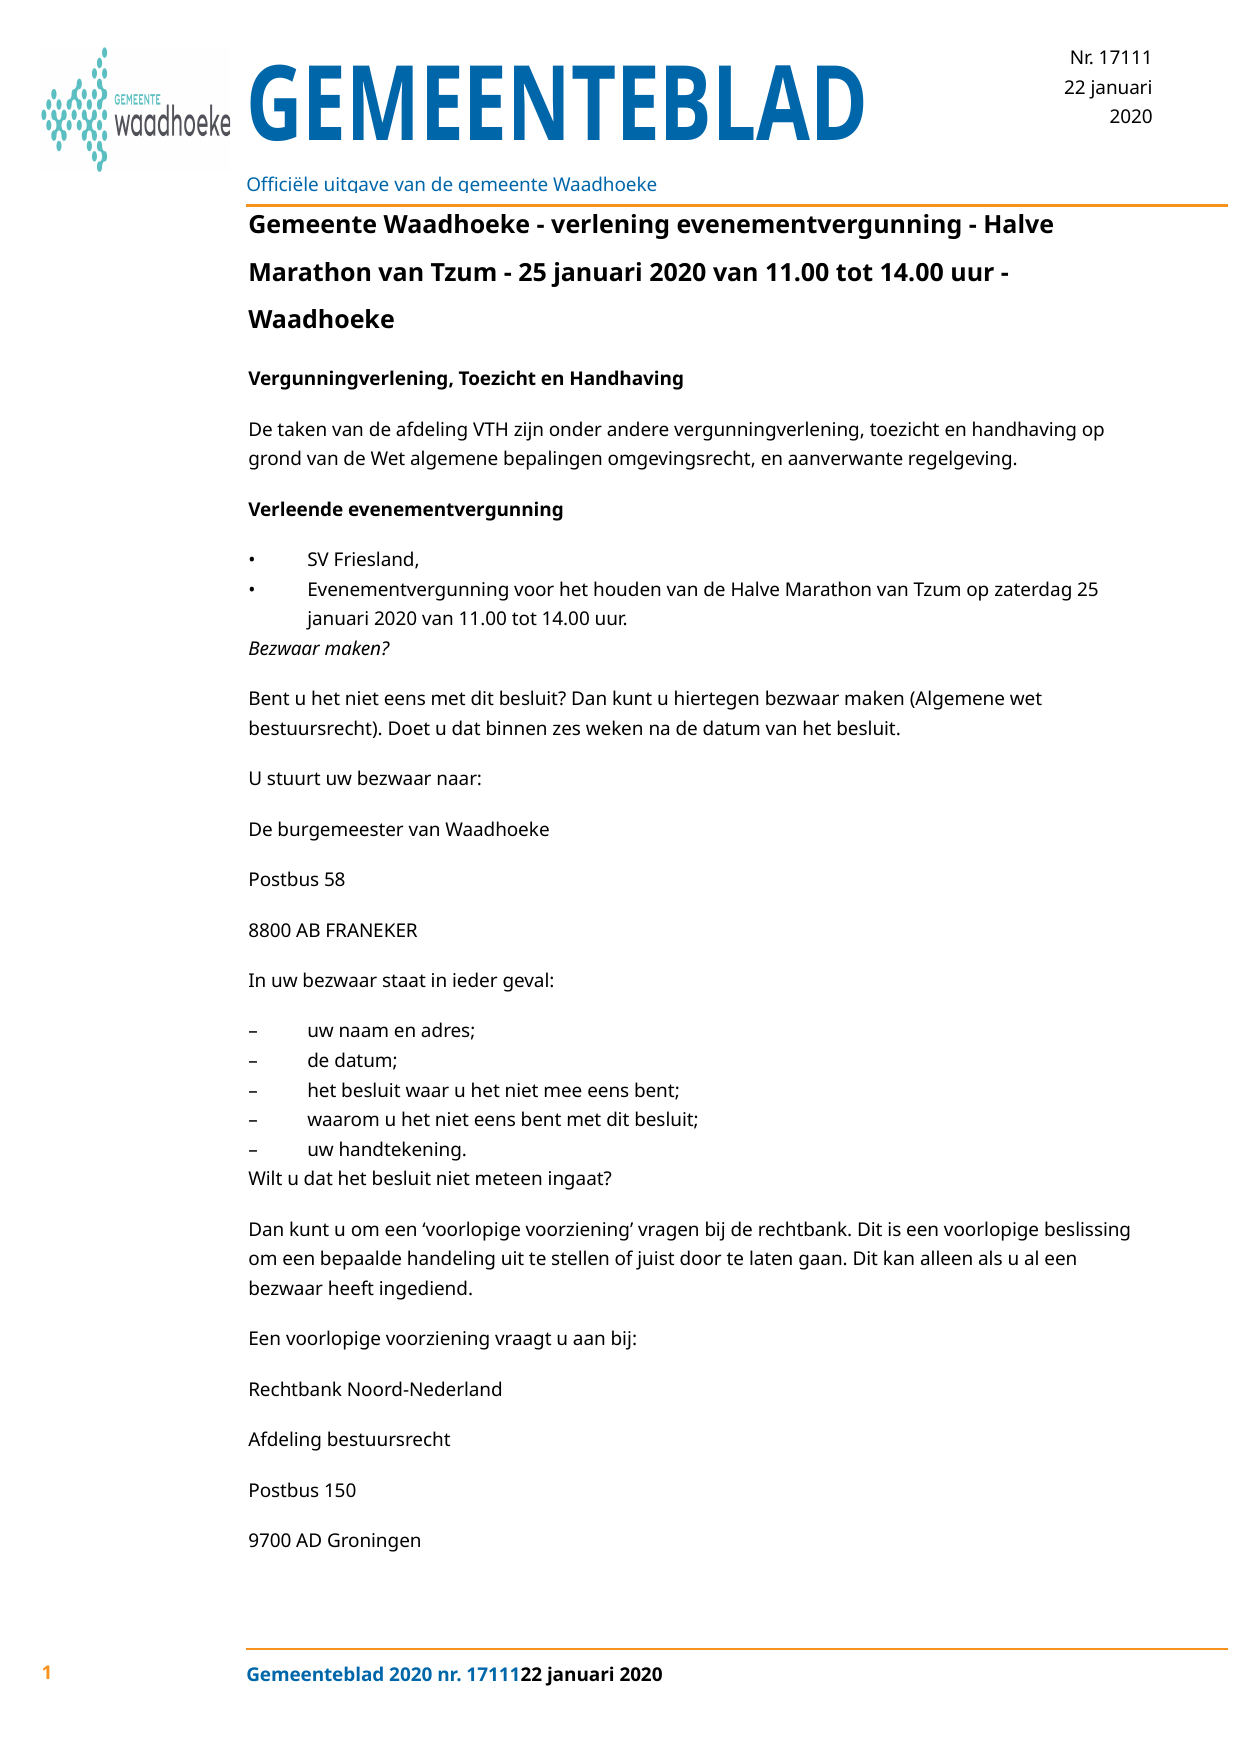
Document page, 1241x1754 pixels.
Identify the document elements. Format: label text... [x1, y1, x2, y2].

text Bezwaar maken? [248, 635, 1152, 661]
text Wilt u dat het besluit niet meteen ingaat? [248, 1166, 1152, 1191]
list het besluit waar u het niet mee eens bent; [248, 1077, 1152, 1102]
list uw handtekening. [248, 1136, 1152, 1162]
list uw naam en adres; [248, 1018, 1152, 1043]
text 9700 AD Groningen [248, 1527, 1152, 1553]
text Een voorlopige voorziening vraagt u aan bij: [248, 1326, 1152, 1351]
list de datum; [248, 1047, 1152, 1073]
text U stuurt uw bezwaar naar: [248, 766, 1152, 791]
text Gemeente Waadhoeke - verlening evenementvergunning - Halve Marathon van Tzum - 25 januari 2020 van 11.00 tot 14.00 uur - Waadhoeke [248, 207, 1152, 336]
text De burgemeester van Waadhoeke [248, 816, 1152, 842]
text Postbus 58 [248, 866, 1152, 892]
text Rechtbank Noord-Nederland [248, 1376, 1152, 1402]
text De taken van de afdeling VTH zijn onder andere vergunningverlening, toezicht en handhaving op grond van de Wet algemene bepalingen omgevingsrecht, en aanverwante regelgeving. [248, 416, 1152, 471]
picture [41, 47, 231, 172]
text Afdeling bestuursrecht [248, 1426, 1152, 1452]
text Dan kunt u om een ‘voorlopige voorziening’ vragen bij de rechtbank. Dit is een voorlopige beslissing om een bepaalde handeling uit te stellen of juist door te laten gaan. Dit kan alleen als u al een bezwaar heeft ingediend. [248, 1216, 1152, 1301]
text 8800 AB FRANEKER [248, 917, 1152, 942]
text In uw bezwaar staat in ieder geval: [248, 967, 1152, 993]
list Evenementvergunning voor het houden van de Halve Marathon van Tzum op zaterdag 25 januari 2020 van 11.00 tot 14.00 uur. [248, 576, 1152, 631]
list SV Friesland, [248, 546, 1152, 572]
text Verleende evenementvergunning [248, 496, 1152, 522]
text Bent u het niet eens met dit besluit? Dan kunt u hiertegen bezwaar maken (Algemene wet bestuursrecht). Doet u dat binnen zes weken na de datum van het besluit. [248, 686, 1152, 741]
list waarom u het niet eens bent met dit besluit; [248, 1106, 1152, 1132]
text Postbus 150 [248, 1477, 1152, 1502]
text Vergunningverlening, Toezicht en Handhaving [248, 366, 1152, 391]
